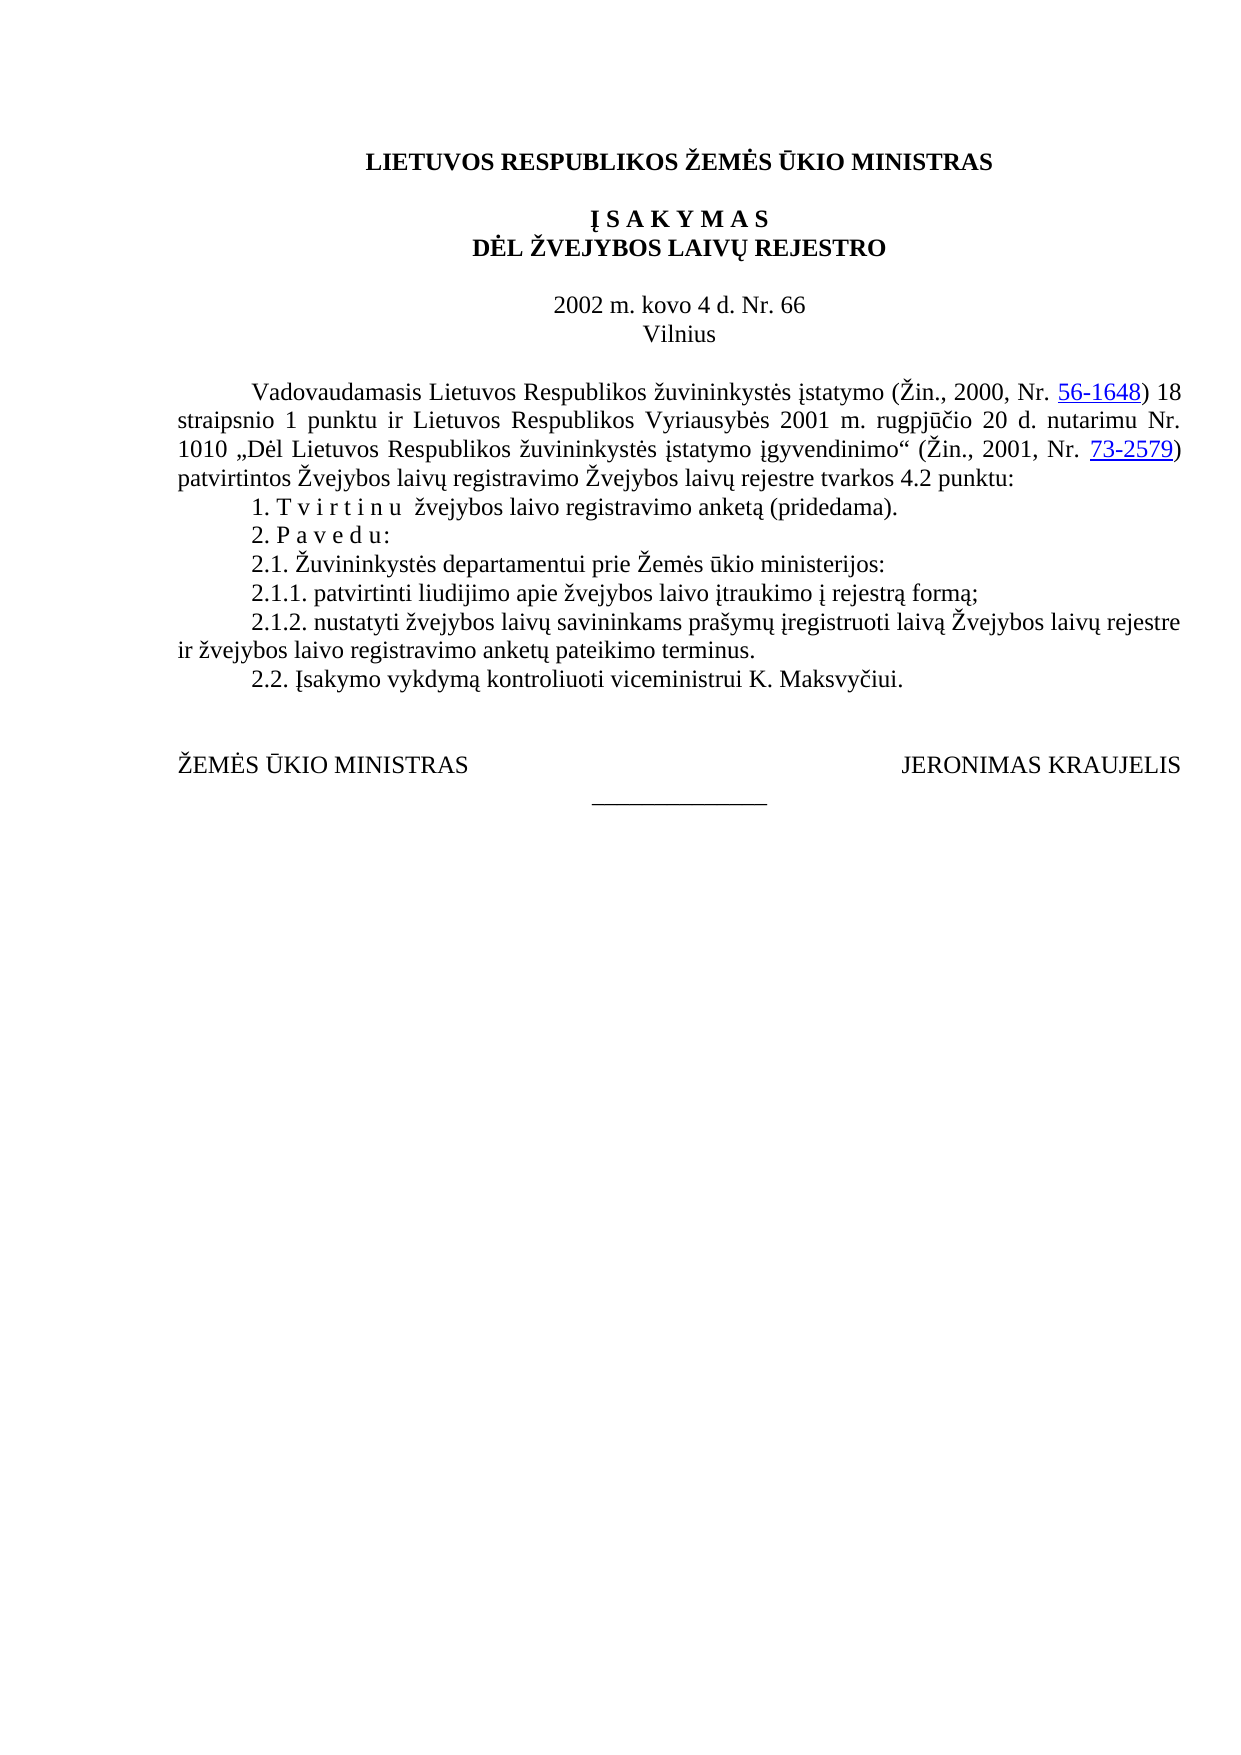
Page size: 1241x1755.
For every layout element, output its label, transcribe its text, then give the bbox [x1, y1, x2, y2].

text Vilnius [177, 319, 1181, 348]
text Į S A K Y M A S [177, 204, 1181, 233]
text 2. Pavedu: [177, 521, 1181, 549]
text 2.1.1. patvirtinti liudijimo apie žvejybos laivo įtraukimo į rejestrą formą; [177, 578, 1181, 607]
text 2.1. Žuvininkystės departamentui prie Žemės ūkio ministerijos: [177, 549, 1181, 578]
text Vadovaudamasis Lietuvos Respublikos žuvininkystės įstatymo (Žin., 2000, Nr. 56-1648) 18 straipsnio 1 punktu ir Lietuvos Respublikos Vyriausybės 2001 m. rugpjūčio 20 d. nutarimu Nr. 1010 „Dėl Lietuvos Respublikos žuvininkystės įstatymo įgyvendinimo“ (Žin., 2001, Nr. 73-2579) patvirtintos Žvejybos laivų registravimo Žvejybos laivų rejestre tvarkos 4.2 punktu: [177, 377, 1181, 492]
text LIETUVOS RESPUBLIKOS ŽEMĖS ŪKIO MINISTRAS [177, 147, 1181, 176]
text 2.1.2. nustatyti žvejybos laivų savininkams prašymų įregistruoti laivą Žvejybos laivų rejestre ir žvejybos laivo registravimo anketų pateikimo terminus. [177, 607, 1181, 664]
text DĖL ŽVEJYBOS LAIVŲ REJESTRO [177, 233, 1181, 262]
text ______________ [177, 779, 1181, 808]
text 2002 m. kovo 4 d. Nr. 66 [177, 291, 1181, 319]
text ŽEMĖS ŪKIO MINISTRAS JERONIMAS KRAUJELIS [177, 751, 1181, 779]
text 1. Tvirtinu žvejybos laivo registravimo anketą (pridedama). [177, 492, 1181, 521]
text 2.2. Įsakymo vykdymą kontroliuoti viceministrui K. Maksvyčiui. [177, 664, 1181, 693]
